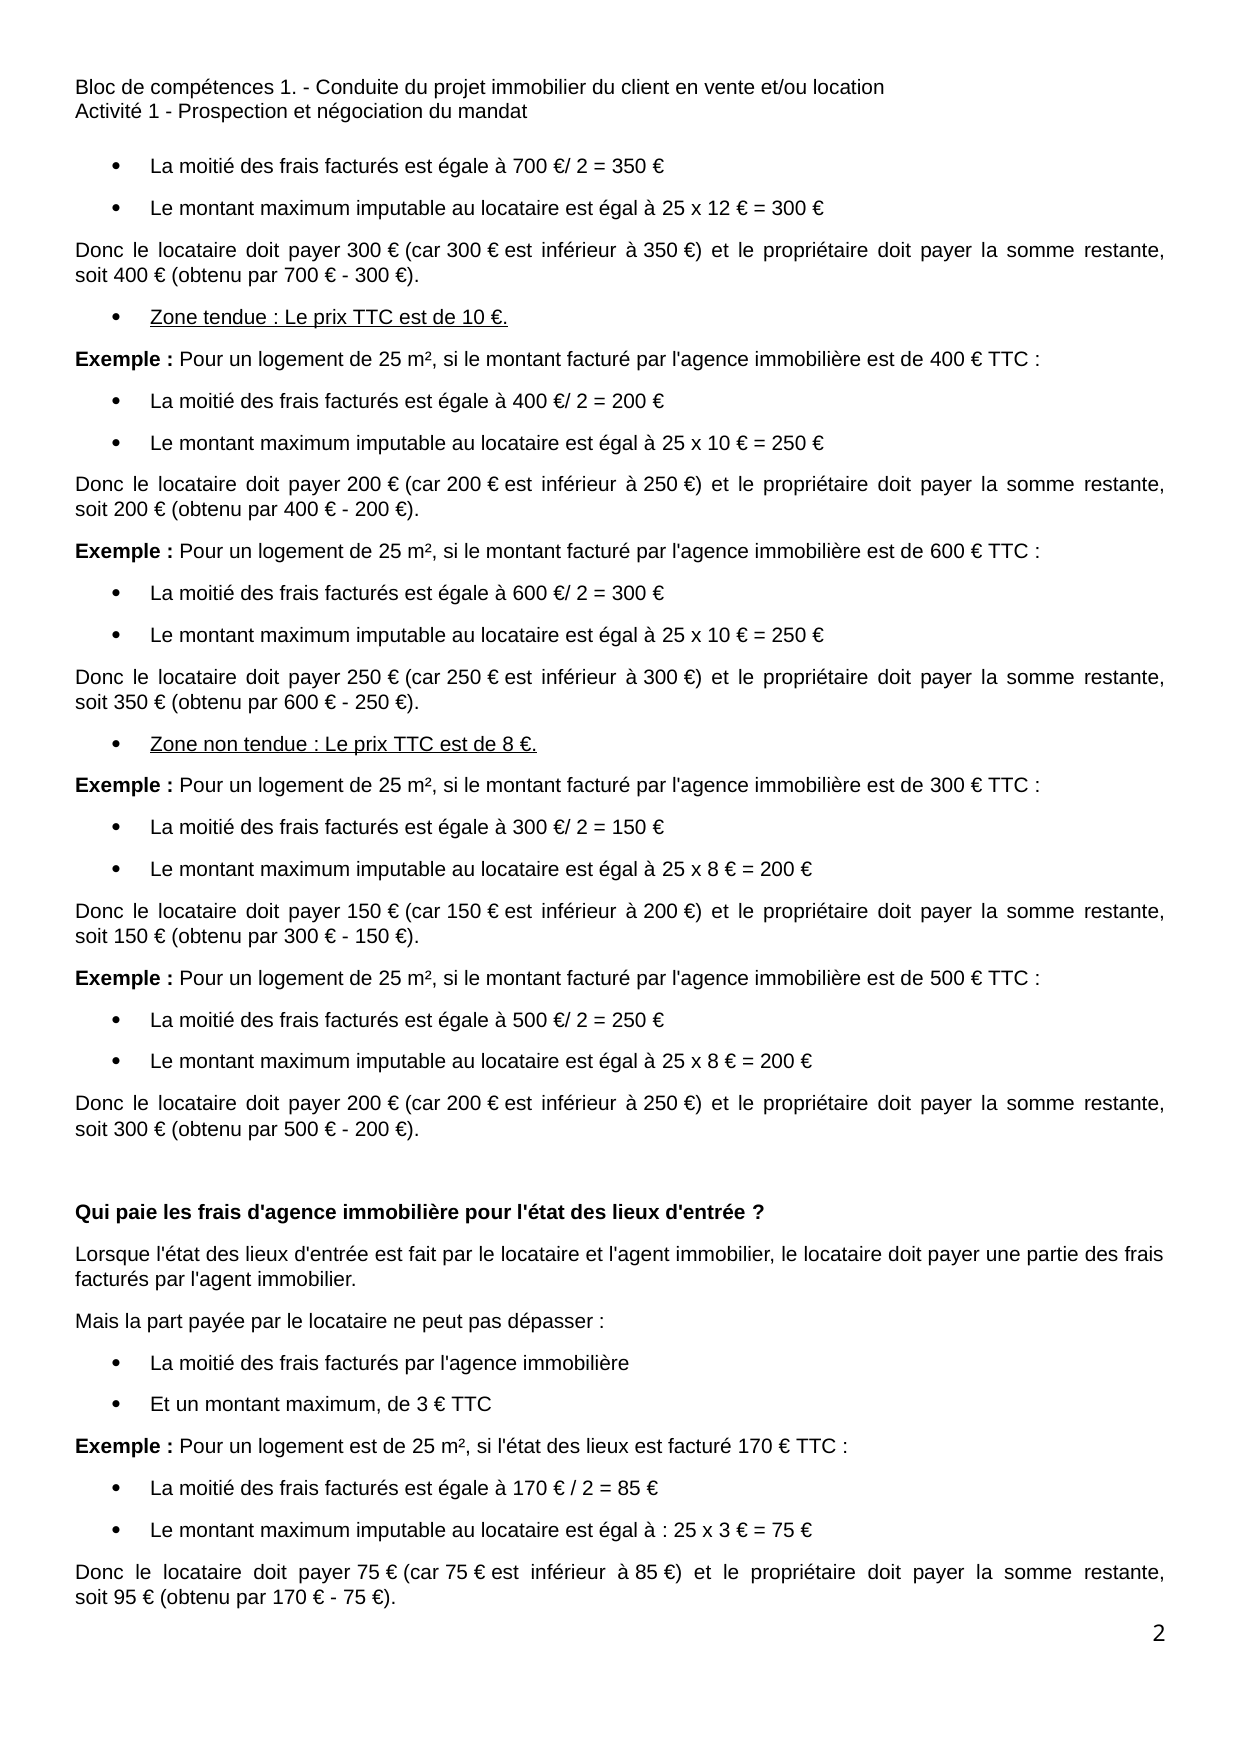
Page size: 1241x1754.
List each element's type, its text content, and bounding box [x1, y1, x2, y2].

list La moitié des frais facturés est égale à 400 €/ 2 = 200 € [112, 388, 1165, 412]
text Mais la part payée par le locataire ne peut pas dépasser : [75, 1308, 1165, 1332]
text Donc le locataire doit payer 75 € (car 75 € est inférieur à 85 €) et le propriétaire doit payer la somme restante, soit 95 € (obtenu par 170 € - 75 €). [75, 1559, 1165, 1609]
list La moitié des frais facturés est égale à 170 € / 2 = 85 € [112, 1476, 1165, 1500]
list La moitié des frais facturés est égale à 300 €/ 2 = 150 € [112, 815, 1165, 839]
list La moitié des frais facturés par l'agence immobilière [112, 1350, 1165, 1374]
text Donc le locataire doit payer 200 € (car 200 € est inférieur à 250 €) et le propriétaire doit payer la somme restante, soit 200 € (obtenu par 400 € - 200 €). [75, 472, 1165, 521]
list Et un montant maximum, de 3 € TTC [112, 1392, 1165, 1416]
text Exemple : Pour un logement de 25 m², si le montant facturé par l'agence immobilière est de 300 € TTC : [75, 773, 1165, 797]
list Le montant maximum imputable au locataire est égal à 25 x 12 € = 300 € [112, 196, 1165, 220]
list Zone tendue : Le prix TTC est de 10 €. [112, 305, 1165, 329]
text Lorsque l'état des lieux d'entrée est fait par le locataire et l'agent immobilier, le locataire doit payer une partie des frais facturés par l'agent immobilier. [75, 1242, 1165, 1291]
text Donc le locataire doit payer 300 € (car 300 € est inférieur à 350 €) et le propriétaire doit payer la somme restante, soit 400 € (obtenu par 700 € - 300 €). [75, 238, 1165, 287]
list Le montant maximum imputable au locataire est égal à 25 x 10 € = 250 € [112, 623, 1165, 647]
text Exemple : Pour un logement de 25 m², si le montant facturé par l'agence immobilière est de 400 € TTC : [75, 347, 1165, 371]
text Exemple : Pour un logement de 25 m², si le montant facturé par l'agence immobilière est de 600 € TTC : [75, 539, 1165, 563]
list La moitié des frais facturés est égale à 700 €/ 2 = 350 € [112, 154, 1165, 178]
list Le montant maximum imputable au locataire est égal à 25 x 10 € = 250 € [112, 430, 1165, 454]
list Le montant maximum imputable au locataire est égal à 25 x 8 € = 200 € [112, 1049, 1165, 1073]
text Exemple : Pour un logement est de 25 m², si l'état des lieux est facturé 170 € TTC : [75, 1434, 1165, 1458]
text Donc le locataire doit payer 150 € (car 150 € est inférieur à 200 €) et le propriétaire doit payer la somme restante, soit 150 € (obtenu par 300 € - 150 €). [75, 899, 1165, 948]
text Exemple : Pour un logement de 25 m², si le montant facturé par l'agence immobilière est de 500 € TTC : [75, 966, 1165, 990]
list Le montant maximum imputable au locataire est égal à 25 x 8 € = 200 € [112, 857, 1165, 881]
list La moitié des frais facturés est égale à 500 €/ 2 = 250 € [112, 1007, 1165, 1032]
text Donc le locataire doit payer 200 € (car 200 € est inférieur à 250 €) et le propriétaire doit payer la somme restante, soit 300 € (obtenu par 500 € - 200 €). [75, 1091, 1165, 1140]
text Donc le locataire doit payer 250 € (car 250 € est inférieur à 300 €) et le propriétaire doit payer la somme restante, soit 350 € (obtenu par 600 € - 250 €). [75, 664, 1165, 714]
list Zone non tendue : Le prix TTC est de 8 €. [112, 731, 1165, 756]
text Qui paie les frais d'agence immobilière pour l'état des lieux d'entrée ? [75, 1200, 1165, 1224]
list La moitié des frais facturés est égale à 600 €/ 2 = 300 € [112, 581, 1165, 605]
list Le montant maximum imputable au locataire est égal à : 25 x 3 € = 75 € [112, 1518, 1165, 1542]
